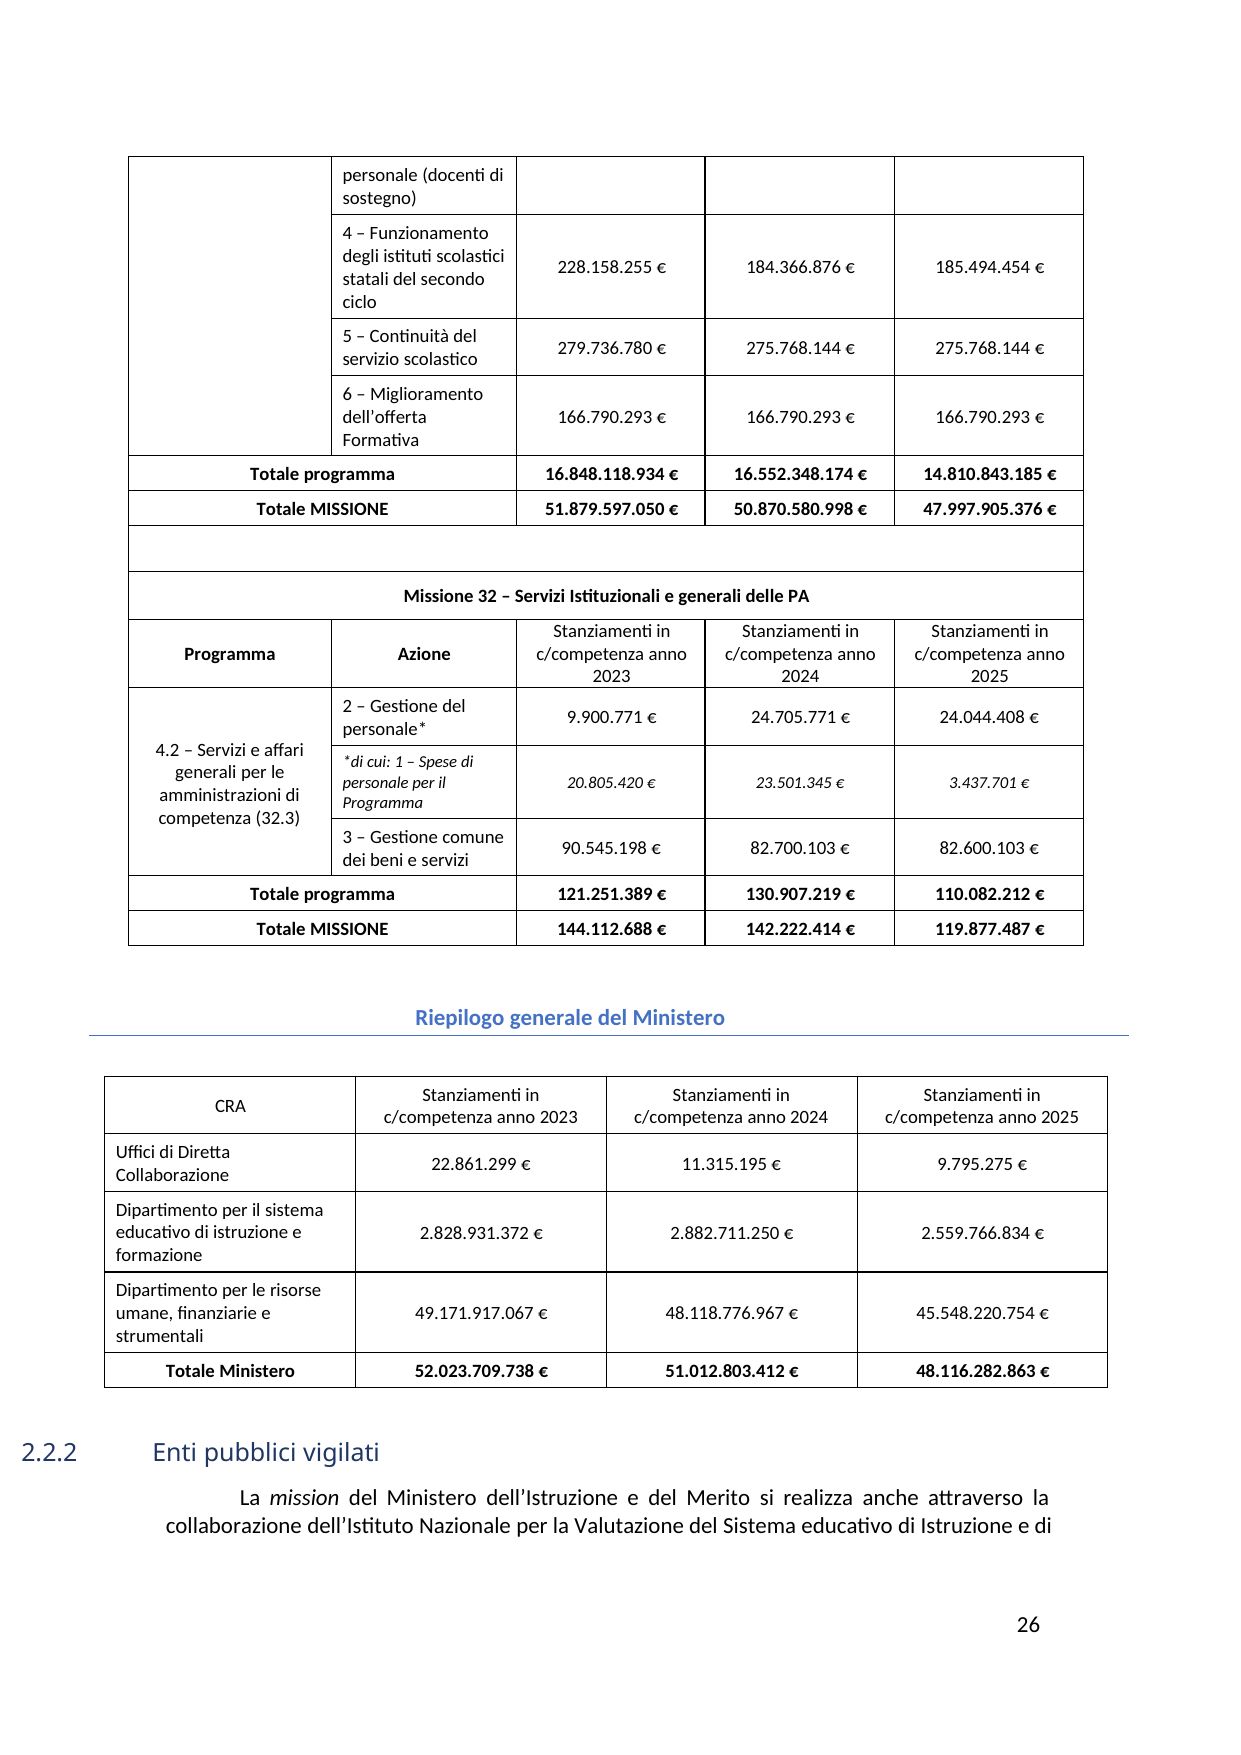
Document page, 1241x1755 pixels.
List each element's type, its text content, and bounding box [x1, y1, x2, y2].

table_cell 144.112.688 € [517, 911, 704, 944]
table_cell Totale MISSIONE [129, 491, 516, 525]
table_cell Dipartimento per le risorse umane, finanziarie e strumentali [105, 1273, 355, 1352]
table_cell 2.882.711.250 € [607, 1192, 857, 1271]
table_header Stanziamenti in c/competenza anno 2023 [356, 1077, 606, 1133]
table_header Stanziamenti in c/competenza anno 2025 [858, 1077, 1107, 1133]
table_cell 166.790.293 € [895, 376, 1083, 455]
table_cell 279.736.780 € [517, 319, 704, 375]
table_cell 228.158.255 € [517, 215, 704, 317]
table_cell 49.171.917.067 € [356, 1273, 606, 1352]
table_cell 90.545.198 € [517, 819, 704, 875]
table_cell 5 – Continuità del servizio scolastico [332, 319, 516, 375]
text Riepilogo generale del Ministero [415, 1003, 1136, 1031]
table_cell 9.795.275 € [858, 1134, 1107, 1191]
table_cell 184.366.876 € [706, 215, 894, 317]
table_cell Totale Ministero [105, 1353, 355, 1387]
table_header personale (docenti di sostegno) [332, 157, 516, 214]
table_cell 2.828.931.372 € [356, 1192, 606, 1271]
table_cell 130.907.219 € [706, 876, 894, 910]
table_cell *di cui: 1 – Spese di personale per il Programma [332, 746, 516, 818]
table_cell 24.044.408 € [895, 688, 1083, 745]
table_cell Dipartimento per il sistema educativo di istruzione e formazione [105, 1192, 355, 1271]
table_cell 2 – Gestione del personale* [332, 688, 516, 745]
table_cell 6 – Miglioramento dell’offerta Formativa [332, 376, 516, 455]
table_header Stanziamenti in c/competenza anno 2024 [607, 1077, 857, 1133]
table_header [517, 157, 704, 214]
table_cell 51.012.803.412 € [607, 1353, 857, 1387]
table_cell 275.768.144 € [895, 319, 1083, 375]
table_cell 48.118.776.967 € [607, 1273, 857, 1352]
table_cell 2.559.766.834 € [858, 1192, 1107, 1271]
table_cell 119.877.487 € [895, 911, 1083, 944]
table_cell Azione [332, 620, 516, 687]
table_cell 4.2 – Servizi e affari generali per le amministrazioni di competenza (32.3) [129, 688, 331, 875]
table_cell 82.600.103 € [895, 819, 1083, 875]
table_cell Stanziamenti in c/competenza anno 2023 [517, 620, 704, 687]
table_cell 185.494.454 € [895, 215, 1083, 317]
table_cell Missione 32 – Servizi Istituzionali e generali delle PA [129, 572, 1083, 619]
table_cell 14.810.843.185 € [895, 456, 1083, 490]
table_cell 22.861.299 € [356, 1134, 606, 1191]
table_cell 16.848.118.934 € [517, 456, 704, 490]
table_cell 4 – Funzionamento degli istituti scolastici statali del secondo ciclo [332, 215, 516, 317]
table_cell Totale programma [129, 456, 516, 490]
table_cell 166.790.293 € [706, 376, 894, 455]
table_cell Uffici di Diretta Collaborazione [105, 1134, 355, 1191]
table_cell Totale MISSIONE [129, 911, 516, 944]
table_cell Stanziamenti in c/competenza anno 2025 [895, 620, 1083, 687]
table_cell 24.705.771 € [706, 688, 894, 745]
table_header [895, 157, 1083, 214]
table_cell 82.700.103 € [706, 819, 894, 875]
table_cell [129, 526, 1083, 571]
table_cell Stanziamenti in c/competenza anno 2024 [706, 620, 894, 687]
table_cell 47.997.905.376 € [895, 491, 1083, 525]
table_cell 110.082.212 € [895, 876, 1083, 910]
table_cell 142.222.414 € [706, 911, 894, 944]
table_cell 275.768.144 € [706, 319, 894, 375]
list Enti pubblici vigilati [21, 1434, 1136, 1468]
table_header [706, 157, 894, 214]
table_cell 51.879.597.050 € [517, 491, 704, 525]
table_cell 45.548.220.754 € [858, 1273, 1107, 1352]
table_cell 23.501.345 € [706, 746, 894, 818]
table_cell 48.116.282.863 € [858, 1353, 1107, 1387]
table_cell 50.870.580.998 € [706, 491, 894, 525]
table_cell 20.805.420 € [517, 746, 704, 818]
table_cell 9.900.771 € [517, 688, 704, 745]
table_cell Totale programma [129, 876, 516, 910]
table_cell 3 – Gestione comune dei beni e servizi [332, 819, 516, 875]
table_header [129, 157, 331, 455]
table_cell 121.251.389 € [517, 876, 704, 910]
table_header CRA [105, 1077, 355, 1133]
table_cell 11.315.195 € [607, 1134, 857, 1191]
table_cell 52.023.709.738 € [356, 1353, 606, 1387]
table_cell 166.790.293 € [517, 376, 704, 455]
table_cell Programma [129, 620, 331, 687]
table_cell 16.552.348.174 € [706, 456, 894, 490]
table_cell 3.437.701 € [895, 746, 1083, 818]
text La mission del Ministero dell’Istruzione e del Merito si realizza anche attraverso la collaborazione dell’Istituto Nazionale per la Valutazione del Sistema educativo di Istruzione e di [166, 1483, 1067, 1539]
